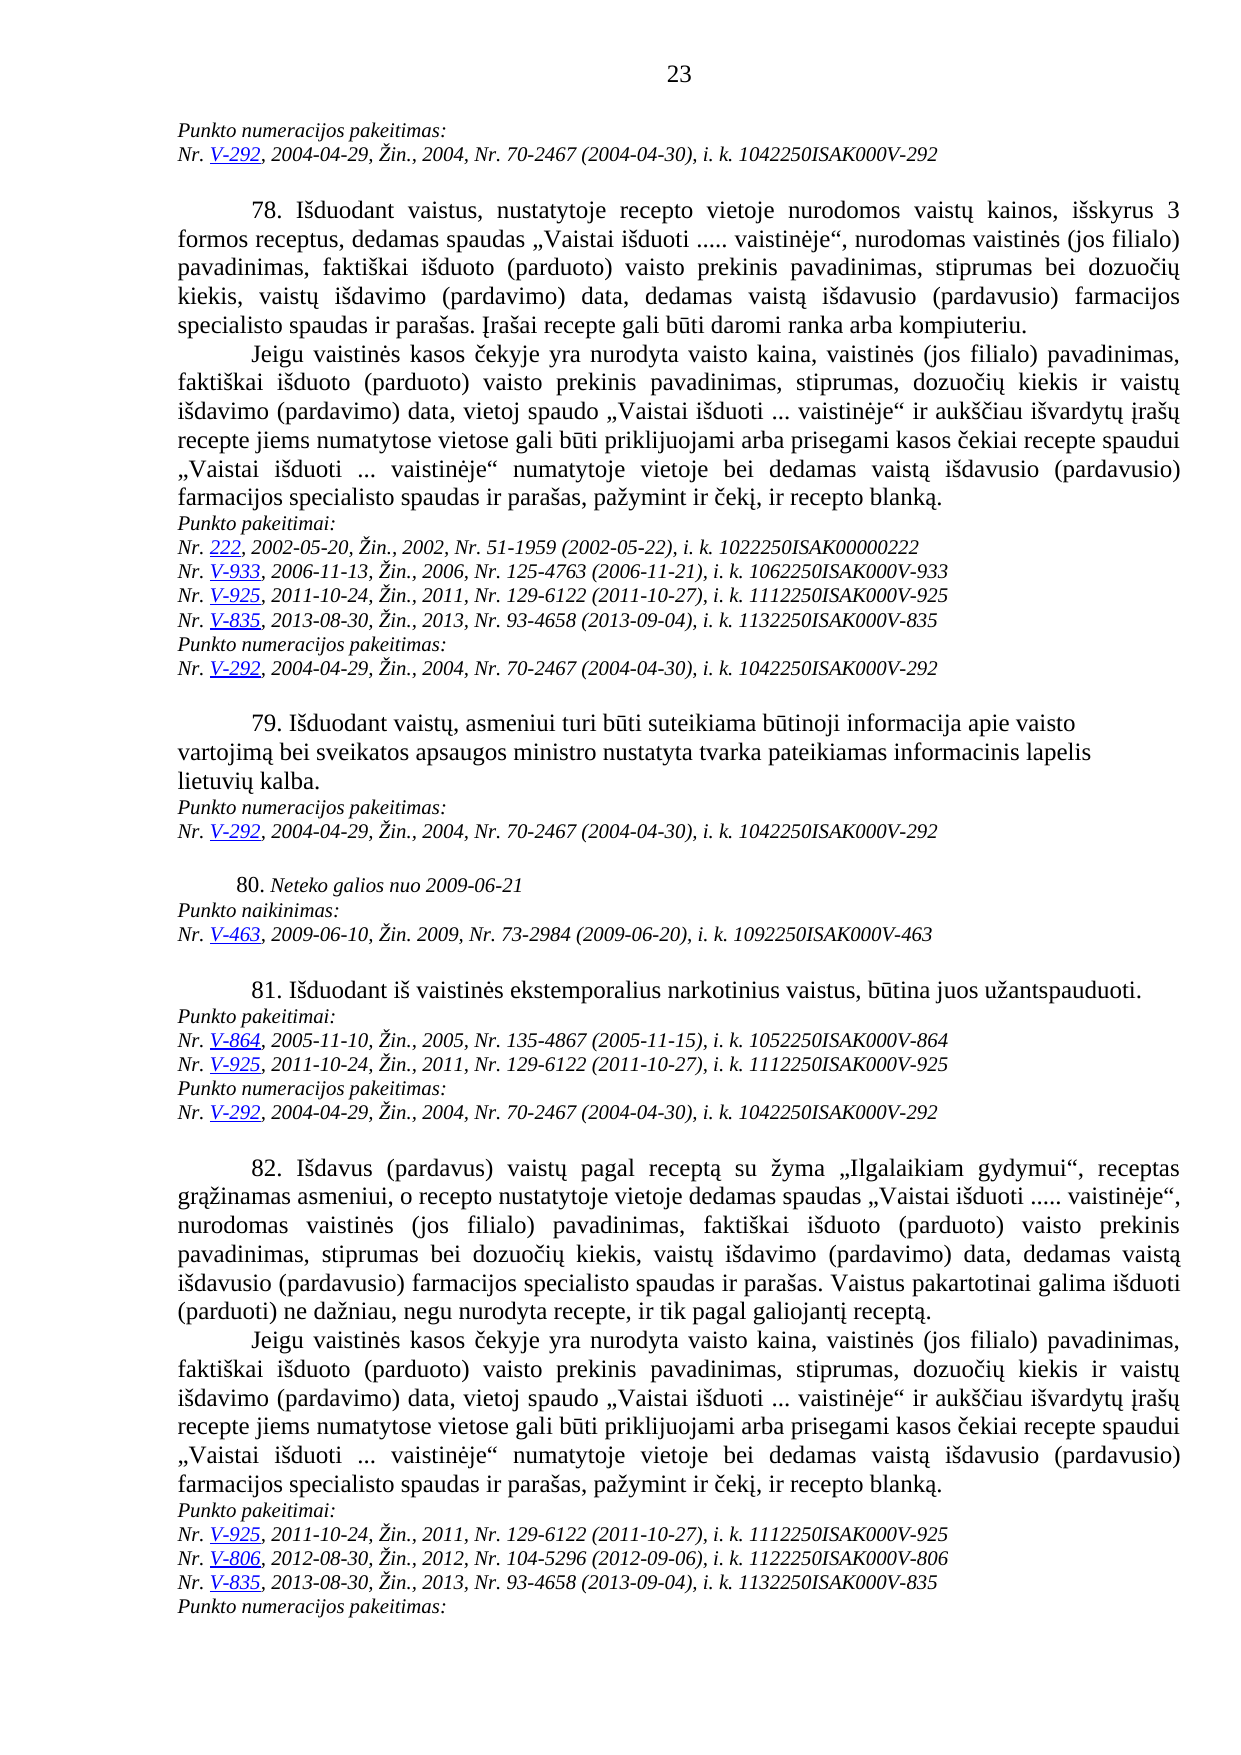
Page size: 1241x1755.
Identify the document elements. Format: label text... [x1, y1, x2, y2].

text Nr. V-292, 2004-04-29, Žin., 2004, Nr. 70-2467 (2004-04-30), i. k. 1042250ISAK000V-292 [177, 656, 1181, 680]
text Nr. V-835, 2013-08-30, Žin., 2013, Nr. 93-4658 (2013-09-04), i. k. 1132250ISAK000V-835 [177, 607, 1181, 632]
text Nr. V-292, 2004-04-29, Žin., 2004, Nr. 70-2467 (2004-04-30), i. k. 1042250ISAK000V-292 [177, 819, 1181, 843]
text Nr. V-925, 2011-10-24, Žin., 2011, Nr. 129-6122 (2011-10-27), i. k. 1112250ISAK000V-925 [177, 1522, 1181, 1546]
text Punkto pakeitimai: [177, 1003, 1181, 1028]
text 79. Išduodant vaistų, asmeniui turi būti suteikiama būtinoji informacija apie vaisto vartojimą bei sveikatos apsaugos ministro nustatyta tvarka pateikiamas informacinis lapelis lietuvių kalba. [177, 708, 1122, 795]
text Nr. V-292, 2004-04-29, Žin., 2004, Nr. 70-2467 (2004-04-30), i. k. 1042250ISAK000V-292 [177, 142, 1181, 166]
text Punkto naikinimas: [177, 898, 1181, 922]
text 78. Išduodant vaistus, nustatytoje recepto vietoje nurodomos vaistų kainos, išskyrus 3 formos receptus, dedamas spaudas „Vaistai išduoti ..... vaistinėje“, nurodomas vaistinės (jos filialo) pavadinimas, faktiškai išduoto (parduoto) vaisto prekinis pavadinimas, stiprumas bei dozuočių kiekis, vaistų išdavimo (pardavimo) data, dedamas vaistą išdavusio (pardavusio) farmacijos specialisto spaudas ir parašas. Įrašai recepte gali būti daromi ranka arba kompiuteriu. [177, 195, 1181, 339]
text Nr. 222, 2002-05-20, Žin., 2002, Nr. 51-1959 (2002-05-22), i. k. 1022250ISAK00000222 [177, 535, 1181, 559]
text Nr. V-933, 2006-11-13, Žin., 2006, Nr. 125-4763 (2006-11-21), i. k. 1062250ISAK000V-933 [177, 559, 1181, 583]
text Nr. V-835, 2013-08-30, Žin., 2013, Nr. 93-4658 (2013-09-04), i. k. 1132250ISAK000V-835 [177, 1570, 1181, 1594]
text Nr. V-806, 2012-08-30, Žin., 2012, Nr. 104-5296 (2012-09-06), i. k. 1122250ISAK000V-806 [177, 1546, 1181, 1570]
text Punkto numeracijos pakeitimas: [177, 1594, 1181, 1618]
text 81. Išduodant iš vaistinės ekstemporalius narkotinius vaistus, būtina juos užantspauduoti. [177, 975, 1181, 1003]
text Nr. V-292, 2004-04-29, Žin., 2004, Nr. 70-2467 (2004-04-30), i. k. 1042250ISAK000V-292 [177, 1100, 1181, 1124]
text Nr. V-925, 2011-10-24, Žin., 2011, Nr. 129-6122 (2011-10-27), i. k. 1112250ISAK000V-925 [177, 583, 1181, 607]
text Jeigu vaistinės kasos čekyje yra nurodyta vaisto kaina, vaistinės (jos filialo) pavadinimas, faktiškai išduoto (parduoto) vaisto prekinis pavadinimas, stiprumas, dozuočių kiekis ir vaistų išdavimo (pardavimo) data, vietoj spaudo „Vaistai išduoti ... vaistinėje“ ir aukščiau išvardytų įrašų recepte jiems numatytose vietose gali būti priklijuojami arba prisegami kasos čekiai recepte spaudui „Vaistai išduoti ... vaistinėje“ numatytoje vietoje bei dedamas vaistą išdavusio (pardavusio) farmacijos specialisto spaudas ir parašas, pažymint ir čekį, ir recepto blanką. [177, 1325, 1181, 1498]
text 82. Išdavus (pardavus) vaistų pagal receptą su žyma „Ilgalaikiam gydymui“, receptas grąžinamas asmeniui, o recepto nustatytoje vietoje dedamas spaudas „Vaistai išduoti ..... vaistinėje“, nurodomas vaistinės (jos filialo) pavadinimas, faktiškai išduoto (parduoto) vaisto prekinis pavadinimas, stiprumas bei dozuočių kiekis, vaistų išdavimo (pardavimo) data, dedamas vaistą išdavusio (pardavusio) farmacijos specialisto spaudas ir parašas. Vaistus pakartotinai galima išduoti (parduoti) ne dažniau, negu nurodyta recepte, ir tik pagal galiojantį receptą. [177, 1153, 1181, 1325]
text Punkto numeracijos pakeitimas: [177, 795, 1181, 819]
text Punkto numeracijos pakeitimas: [177, 1076, 1181, 1100]
text Nr. V-463, 2009-06-10, Žin. 2009, Nr. 73-2984 (2009-06-20), i. k. 1092250ISAK000V-463 [177, 922, 1181, 946]
text Nr. V-864, 2005-11-10, Žin., 2005, Nr. 135-4867 (2005-11-15), i. k. 1052250ISAK000V-864 [177, 1028, 1181, 1052]
text Punkto numeracijos pakeitimas: [177, 632, 1181, 656]
text Punkto numeracijos pakeitimas: [177, 118, 1181, 142]
text Punkto pakeitimai: [177, 511, 1181, 535]
text Nr. V-925, 2011-10-24, Žin., 2011, Nr. 129-6122 (2011-10-27), i. k. 1112250ISAK000V-925 [177, 1052, 1181, 1076]
text 80. Neteko galios nuo 2009-06-21 [177, 872, 1181, 898]
text Jeigu vaistinės kasos čekyje yra nurodyta vaisto kaina, vaistinės (jos filialo) pavadinimas, faktiškai išduoto (parduoto) vaisto prekinis pavadinimas, stiprumas, dozuočių kiekis ir vaistų išdavimo (pardavimo) data, vietoj spaudo „Vaistai išduoti ... vaistinėje“ ir aukščiau išvardytų įrašų recepte jiems numatytose vietose gali būti priklijuojami arba prisegami kasos čekiai recepte spaudui „Vaistai išduoti ... vaistinėje“ numatytoje vietoje bei dedamas vaistą išdavusio (pardavusio) farmacijos specialisto spaudas ir parašas, pažymint ir čekį, ir recepto blanką. [177, 339, 1181, 511]
text Punkto pakeitimai: [177, 1498, 1181, 1522]
